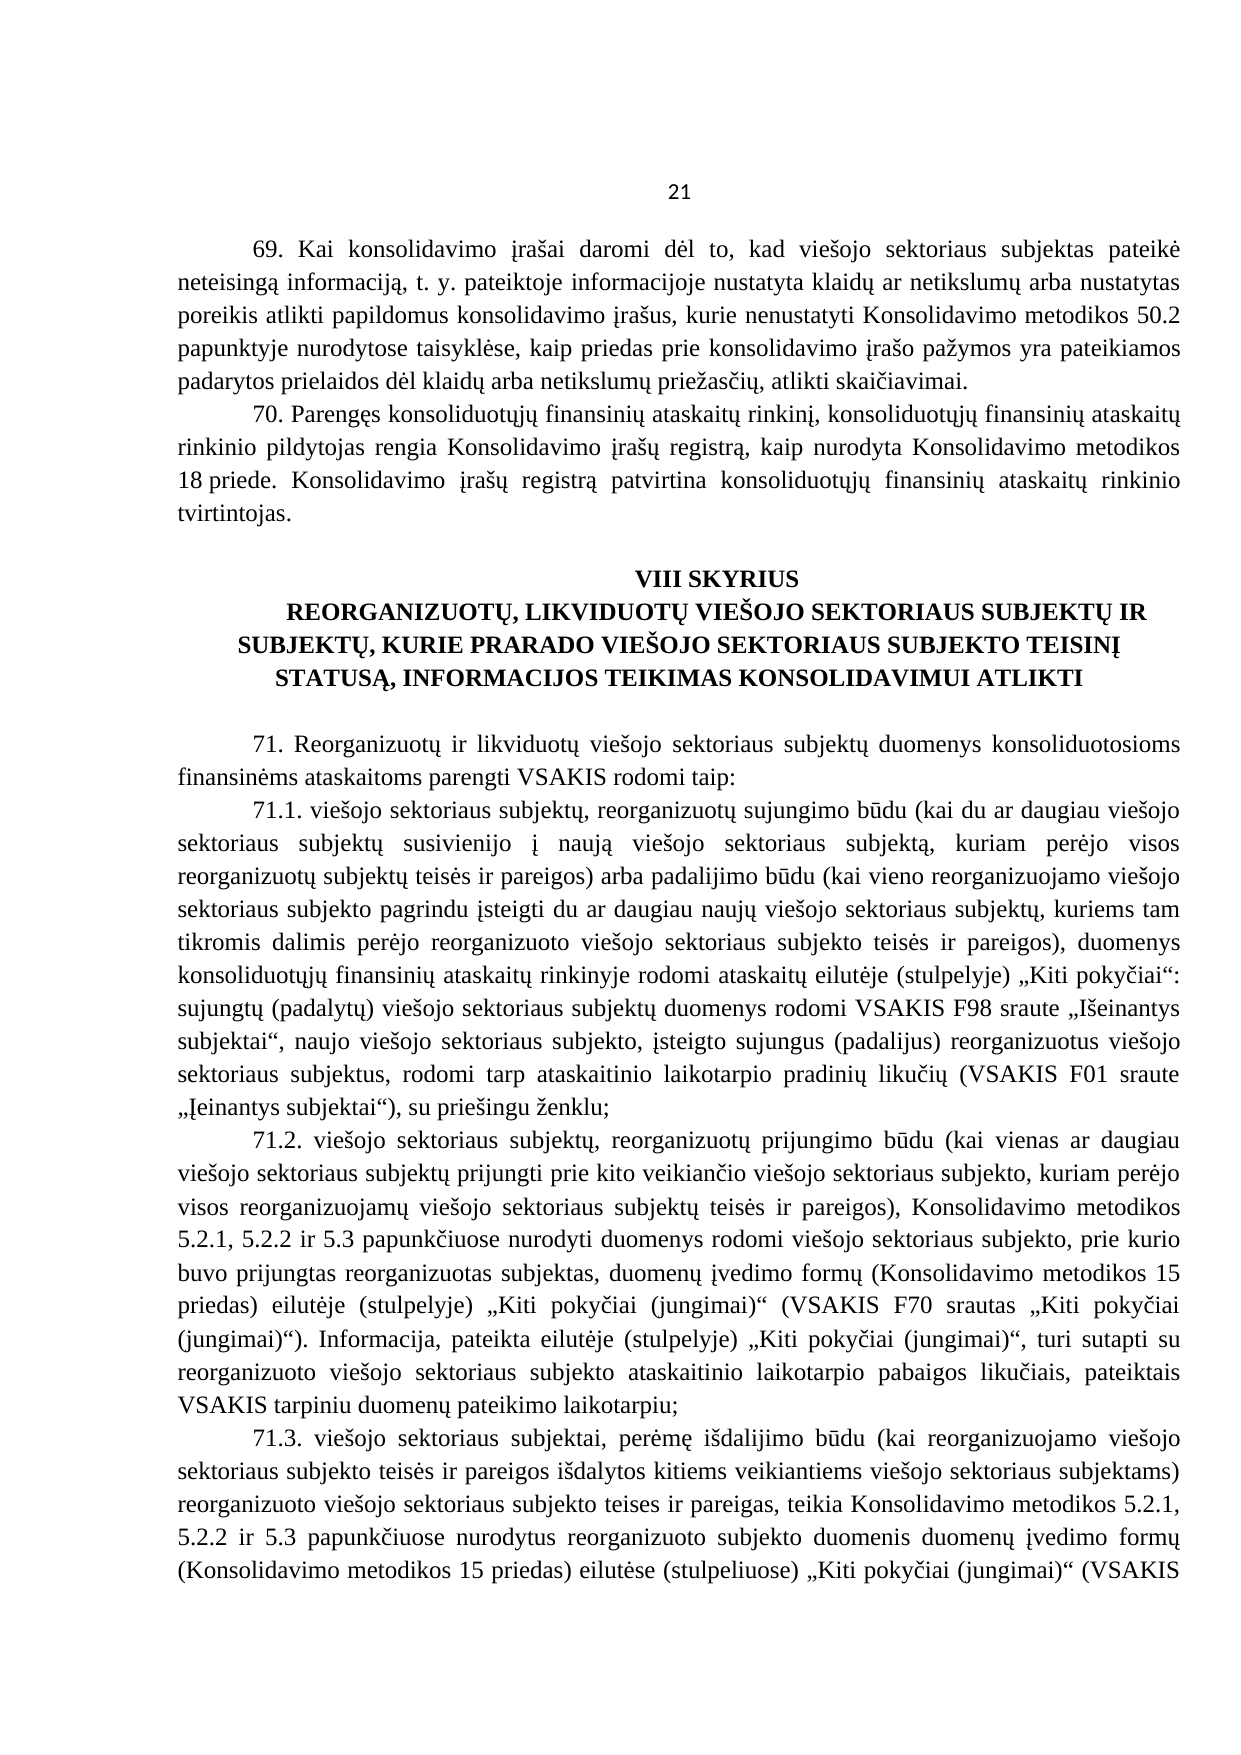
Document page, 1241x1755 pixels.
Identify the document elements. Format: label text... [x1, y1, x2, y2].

text 71.3. viešojo sektoriaus subjektai, perėmę išdalijimo būdu (kai reorganizuojamo viešojo sektoriaus subjekto teisės ir pareigos išdalytos kitiems veikiantiems viešojo sektoriaus subjektams) reorganizuoto viešojo sektoriaus subjekto teises ir pareigas, teikia Konsolidavimo metodikos 5.2.1, 5.2.2 ir 5.3 papunkčiuose nurodytus reorganizuoto subjekto duomenis duomenų įvedimo formų (Konsolidavimo metodikos 15 priedas) eilutėse (stulpeliuose) „Kiti pokyčiai (jungimai)“ (VSAKIS [177, 1423, 1181, 1583]
text 71.1. viešojo sektoriaus subjektų, reorganizuotų sujungimo būdu (kai du ar daugiau viešojo sektoriaus subjektų susivienijo į naują viešojo sektoriaus subjektą, kuriam perėjo visos reorganizuotų subjektų teisės ir pareigos) arba padalijimo būdu (kai vieno reorganizuojamo viešojo sektoriaus subjekto pagrindu įsteigti du ar daugiau naujų viešojo sektoriaus subjektų, kuriems tam tikromis dalimis perėjo reorganizuoto viešojo sektoriaus subjekto teisės ir pareigos), duomenys konsoliduotųjų finansinių ataskaitų rinkinyje rodomi ataskaitų eilutėje (stulpelyje) „Kiti pokyčiai“: sujungtų (padalytų) viešojo sektoriaus subjektų duomenys rodomi VSAKIS F98 sraute „Išeinantys subjektai“, naujo viešojo sektoriaus subjekto, įsteigto sujungus (padalijus) reorganizuotus viešojo sektoriaus subjektus, rodomi tarp ataskaitinio laikotarpio pradinių likučių (VSAKIS F01 sraute „Įeinantys subjektai“), su priešingu ženklu; [177, 795, 1181, 1121]
text 70. Parengęs konsoliduotųjų finansinių ataskaitų rinkinį, konsoliduotųjų finansinių ataskaitų rinkinio pildytojas rengia Konsolidavimo įrašų registrą, kaip nurodyta Konsolidavimo metodikos 18 priede. Konsolidavimo įrašų registrą patvirtina konsoliduotųjų finansinių ataskaitų rinkinio tvirtintojas. [177, 399, 1181, 527]
text VIII SKYRIUS [177, 564, 1181, 593]
text 71.2. viešojo sektoriaus subjektų, reorganizuotų prijungimo būdu (kai vienas ar daugiau viešojo sektoriaus subjektų prijungti prie kito veikiančio viešojo sektoriaus subjekto, kuriam perėjo visos reorganizuojamų viešojo sektoriaus subjektų teisės ir pareigos), Konsolidavimo metodikos 5.2.1, 5.2.2 ir 5.3 papunkčiuose nurodyti duomenys rodomi viešojo sektoriaus subjekto, prie kurio buvo prijungtas reorganizuotas subjektas, duomenų įvedimo formų (Konsolidavimo metodikos 15 priedas) eilutėje (stulpelyje) „Kiti pokyčiai (jungimai)“ (VSAKIS F70 srautas „Kiti pokyčiai (jungimai)“). Informacija, pateikta eilutėje (stulpelyje) „Kiti pokyčiai (jungimai)“, turi sutapti su reorganizuoto viešojo sektoriaus subjekto ataskaitinio laikotarpio pabaigos likučiais, pateiktais VSAKIS tarpiniu duomenų pateikimo laikotarpiu; [177, 1126, 1181, 1418]
text 69. Kai konsolidavimo įrašai daromi dėl to, kad viešojo sektoriaus subjektas pateikė neteisingą informaciją, t. y. pateiktoje informacijoje nustatyta klaidų ar netikslumų arba nustatytas poreikis atlikti papildomus konsolidavimo įrašus, kurie nenustatyti Konsolidavimo metodikos 50.2 papunktyje nurodytose taisyklėse, kaip priedas prie konsolidavimo įrašo pažymos yra pateikiamos padarytos prielaidos dėl klaidų arba netikslumų priežasčių, atlikti skaičiavimai. [177, 234, 1181, 395]
text REORGANIZUOTŲ, LIKVIDUOTŲ VIEŠOJO SEKTORIAUS SUBJEKTŲ IR SUBJEKTŲ, KURIE PRARADO VIEŠOJO SEKTORIAUS SUBJEKTO TEISINĮ STATUSĄ, INFORMACIJOS TEIKIMAS KONSOLIDAVIMUI ATLIKTI [177, 597, 1181, 692]
text 71. Reorganizuotų ir likviduotų viešojo sektoriaus subjektų duomenys konsoliduotosioms finansinėms ataskaitoms parengti VSAKIS rodomi taip: [177, 729, 1181, 791]
